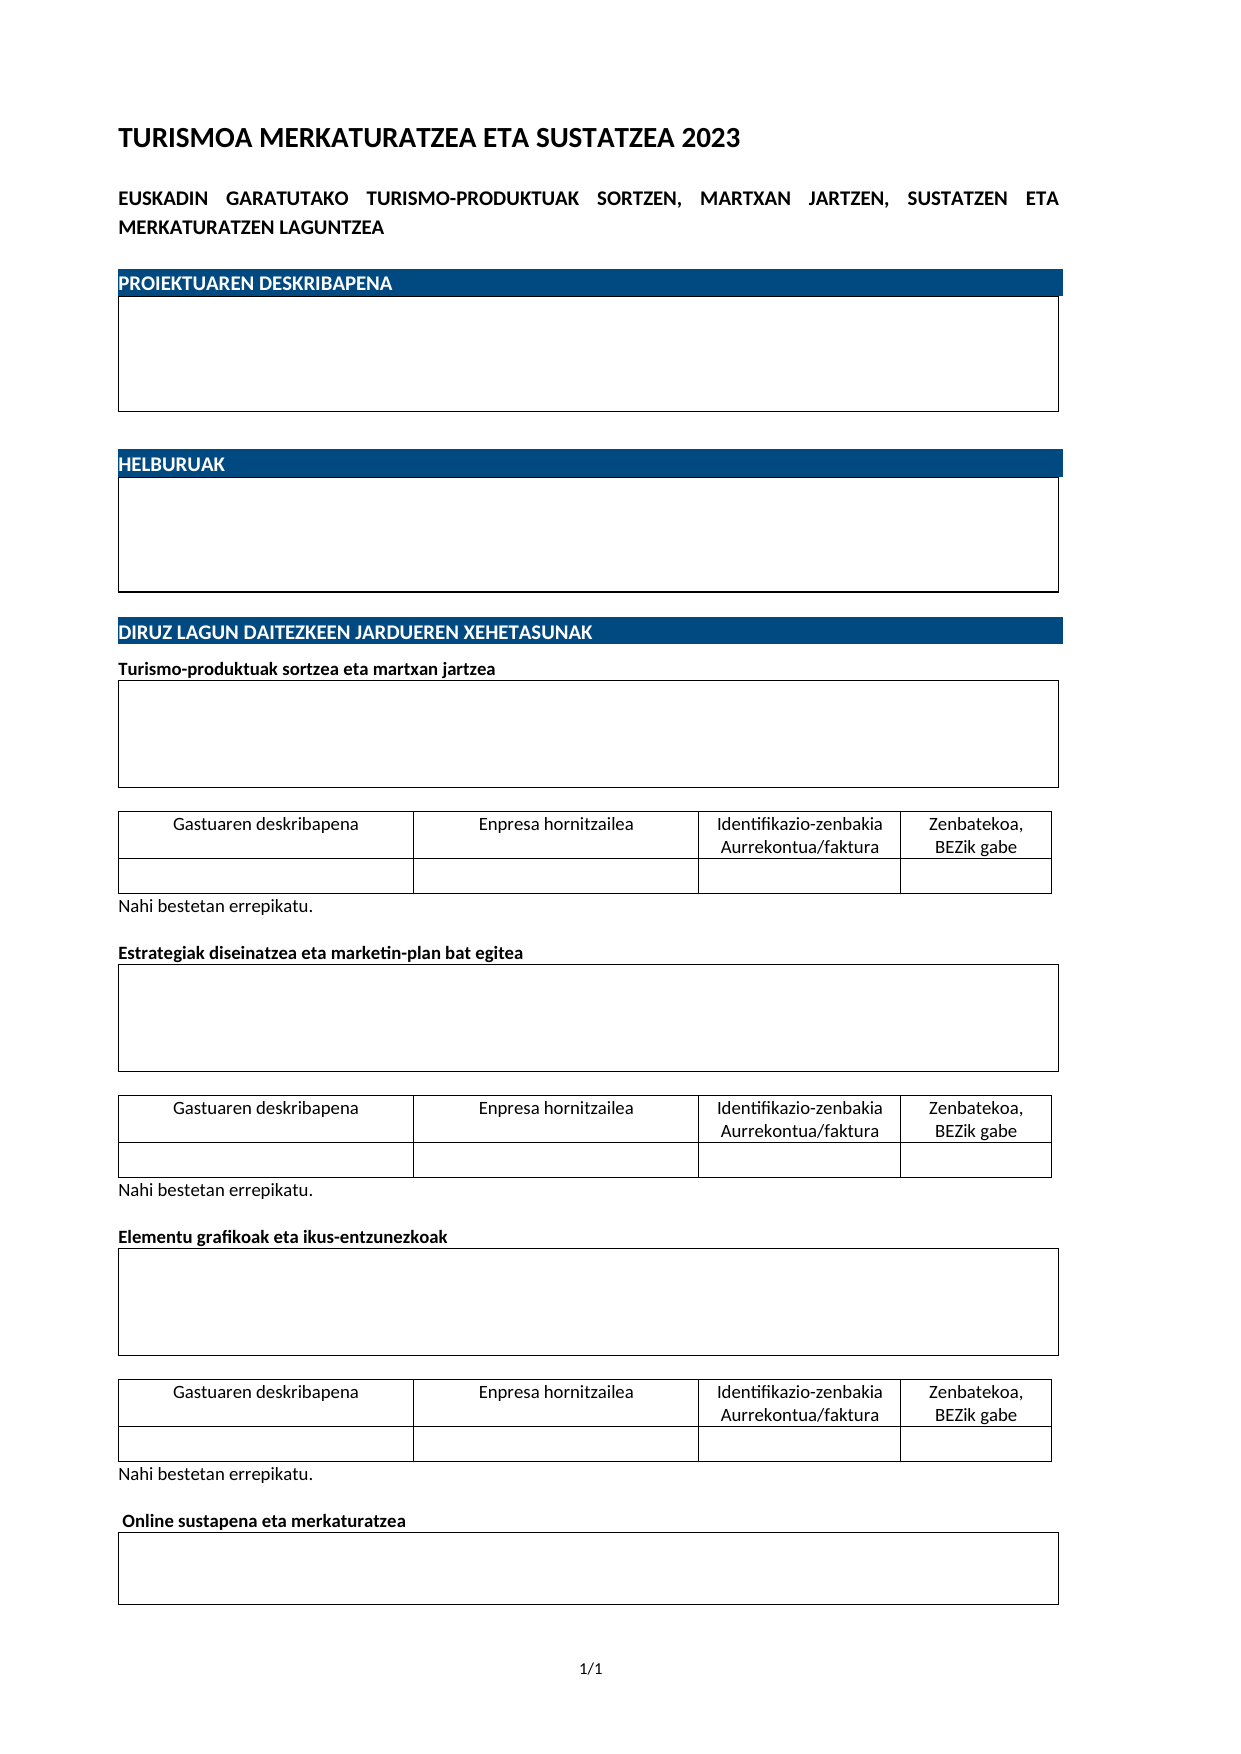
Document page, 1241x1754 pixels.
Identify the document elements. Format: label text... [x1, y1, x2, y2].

table_header Enpresa hornitzailea [414, 1380, 424, 1426]
table_header Enpresa hornitzailea [414, 1096, 424, 1142]
text HELBURUAK [118, 449, 1063, 477]
text DIRUZ LAGUN DAITEZKEEN JARDUEREN XEHETASUNAK [118, 617, 1063, 644]
table_cell [699, 1427, 900, 1461]
table_cell [901, 1143, 1051, 1177]
table_header Gastuaren deskribapena [119, 1380, 413, 1426]
table_header Zenbatekoa, BEZik gabe [1040, 1380, 1051, 1426]
text Elementu grafikoak eta ikus-entzunezkoak [118, 1225, 1060, 1248]
table_header [119, 965, 1058, 1071]
table_cell [119, 859, 413, 893]
table_header Enpresa hornitzailea [688, 1380, 698, 1426]
text TURISMOA MERKATURATZEA ETA SUSTATZEA 2023 [118, 119, 1063, 155]
table_header [119, 297, 1058, 411]
table_cell [119, 1143, 413, 1177]
table_cell [414, 1143, 698, 1177]
table_header Zenbatekoa, BEZik gabe [901, 1380, 912, 1426]
text Nahi bestetan errepikatu. [118, 1178, 1063, 1201]
table_cell [119, 1427, 413, 1461]
table_header Enpresa hornitzailea [414, 812, 424, 858]
table_header Zenbatekoa, BEZik gabe [1040, 1096, 1051, 1142]
text Estrategiak diseinatzea eta marketin-plan bat egitea [118, 941, 1060, 964]
table_cell [699, 859, 900, 893]
table_header Gastuaren deskribapena [119, 1096, 413, 1142]
text Turismo-produktuak sortzea eta martxan jartzea [118, 657, 1060, 680]
table_cell [414, 1427, 698, 1461]
table_header [119, 1249, 1058, 1355]
table_cell [699, 1143, 900, 1177]
table_header Zenbatekoa, BEZik gabe [1040, 812, 1051, 858]
table_cell [901, 859, 1051, 893]
table_header Zenbatekoa, BEZik gabe [901, 812, 912, 858]
table_header [119, 1533, 1058, 1604]
table_header [119, 478, 1058, 591]
table_header [119, 681, 1058, 787]
text PROIEKTUAREN DESKRIBAPENA [118, 269, 1063, 296]
subtitle EUSKADIN GARATUTAKO TURISMO-PRODUKTUAK SORTZEN, MARTXAN JARTZEN, SUSTATZEN ETA MERKATURATZEN LAGUNTZEA [118, 185, 1060, 240]
table_header Enpresa hornitzailea [688, 1096, 698, 1142]
table_header Enpresa hornitzailea [688, 812, 698, 858]
table_cell [414, 859, 698, 893]
table_cell [901, 1427, 1051, 1461]
text Nahi bestetan errepikatu. [118, 1462, 1063, 1485]
table_header Zenbatekoa, BEZik gabe [901, 1096, 912, 1142]
table_header Gastuaren deskribapena [119, 812, 413, 858]
text Nahi bestetan errepikatu. [118, 894, 1063, 917]
text Online sustapena eta merkaturatzea [118, 1509, 1060, 1532]
